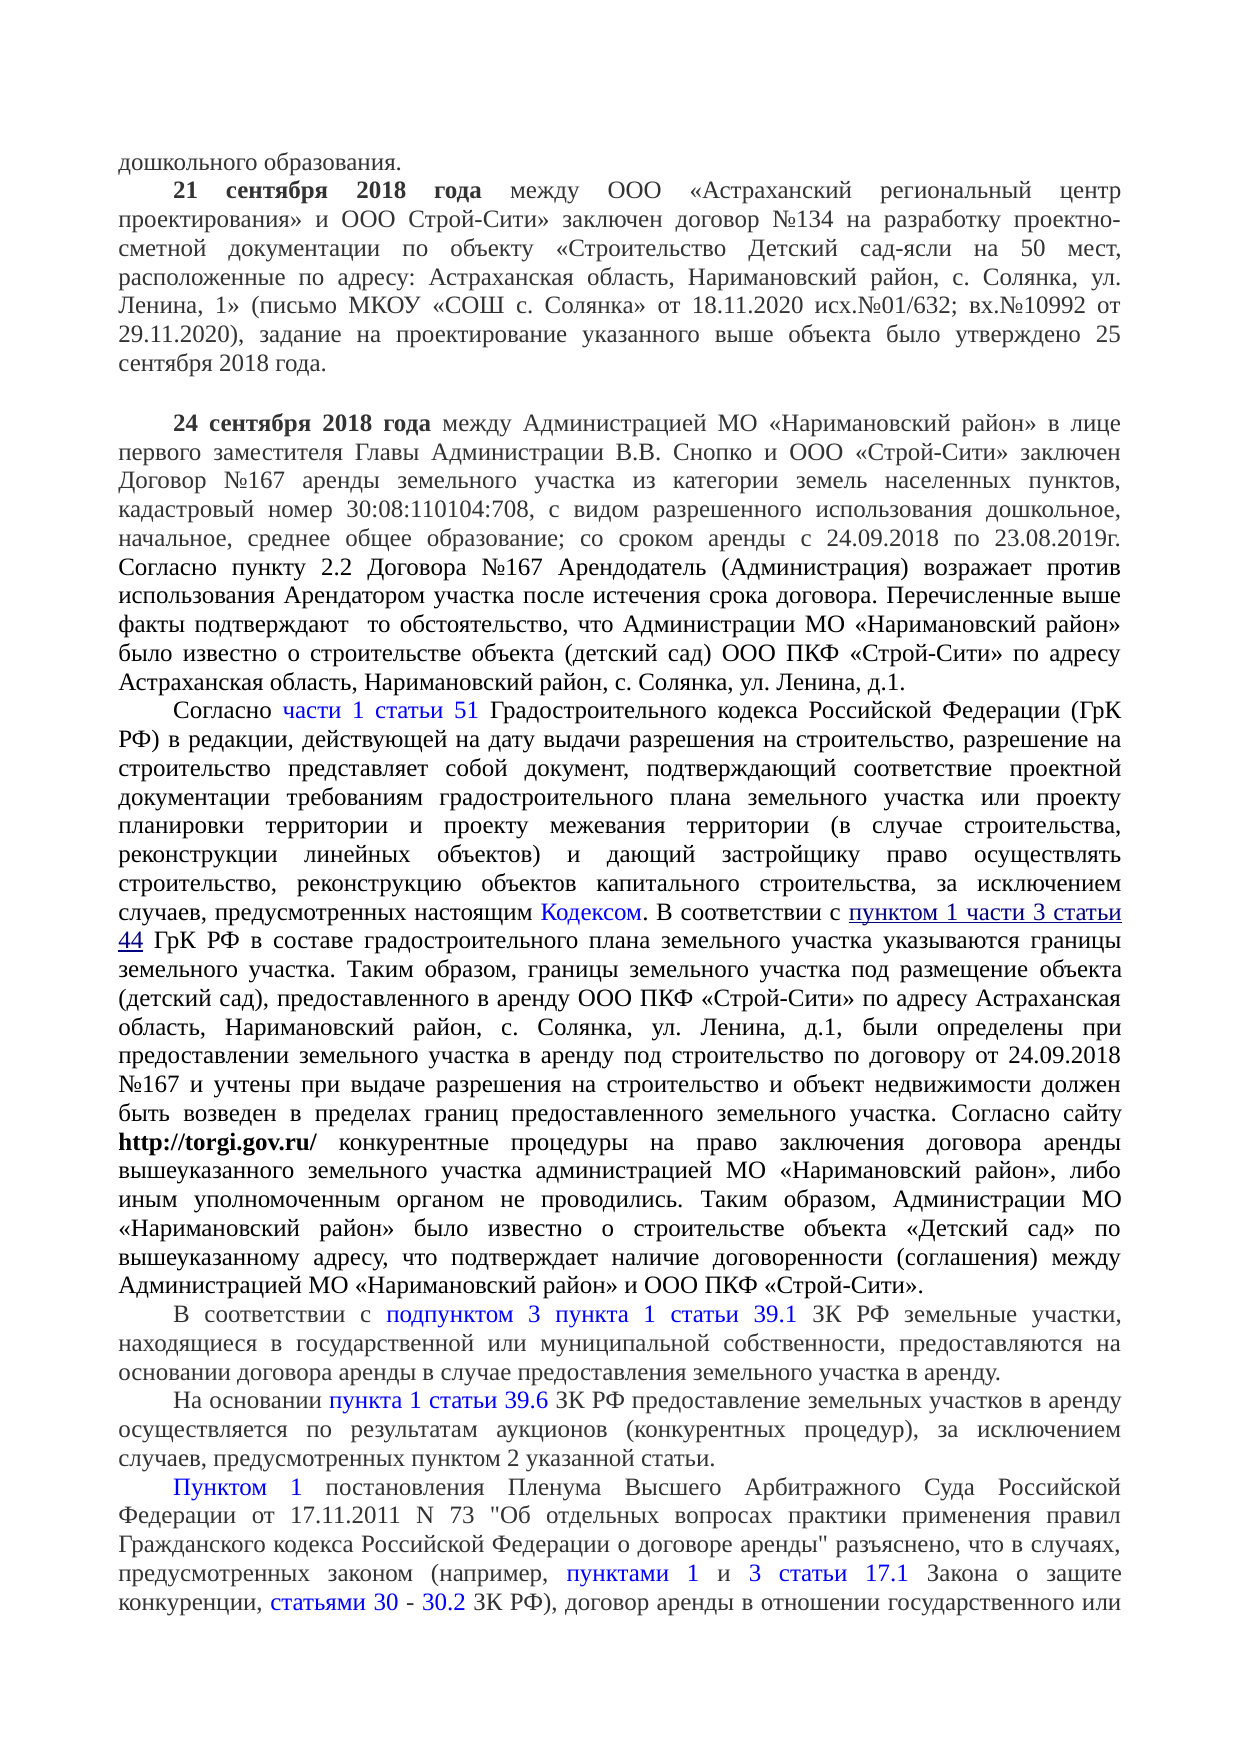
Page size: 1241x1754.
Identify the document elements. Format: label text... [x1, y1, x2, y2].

text 24 сентября 2018 года между Администрацией МО «Наримановский район» в лице первого заместителя Главы Администрации В.В. Снопко и ООО «Строй-Сити» заключен Договор №167 аренды земельного участка из категории земель населенных пунктов, кадастровый номер 30:08:110104:708, с видом разрешенного использования дошкольное, начальное, среднее общее образование; со сроком аренды с 24.09.2018 по 23.08.2019г. Согласно пункту 2.2 Договора №167 Арендодатель (Администрация) возражает против использования Арендатором участка после истечения срока договора. Перечисленные выше факты подтверждают то обстоятельство, что Администрации МО «Наримановский район» было известно о строительстве объекта (детский сад) ООО ПКФ «Строй-Сити» по адресу Астраханская область, Наримановский район, с. Солянка, ул. Ленина, д.1. [118, 408, 1122, 695]
text Согласно части 1 статьи 51 Градостроительного кодекса Российской Федерации (ГрК РФ) в редакции, действующей на дату выдачи разрешения на строительство, разрешение на строительство представляет собой документ, подтверждающий соответствие проектной документации требованиям градостроительного плана земельного участка или проекту планировки территории и проекту межевания территории (в случае строительства, реконструкции линейных объектов) и дающий застройщику право осуществлять строительство, реконструкцию объектов капитального строительства, за исключением случаев, предусмотренных настоящим Кодексом. В соответствии с пунктом 1 части 3 статьи 44 ГрК РФ в составе градостроительного плана земельного участка указываются границы земельного участка. Таким образом, границы земельного участка под размещение объекта (детский сад), предоставленного в аренду ООО ПКФ «Строй-Сити» по адресу Астраханская область, Наримановский район, с. Солянка, ул. Ленина, д.1, были определены при предоставлении земельного участка в аренду под строительство по договору от 24.09.2018 №167 и учтены при выдаче разрешения на строительство и объект недвижимости должен быть возведен в пределах границ предоставленного земельного участка. Согласно сайту http://torgi.gov.ru/ конкурентные процедуры на право заключения договора аренды вышеуказанного земельного участка администрацией МО «Наримановский район», либо иным уполномоченным органом не проводились. Таким образом, Администрации МО «Наримановский район» было известно о строительстве объекта «Детский сад» по вышеуказанному адресу, что подтверждает наличие договоренности (соглашения) между Администрацией МО «Наримановский район» и ООО ПКФ «Строй-Сити». [118, 695, 1122, 1299]
text 21 сентября 2018 года между ООО «Астраханский региональный центр проектирования» и ООО Строй-Сити» заключен договор №134 на разработку проектно-сметной документации по объекту «Строительство Детский сад-ясли на 50 мест, расположенные по адресу: Астраханская область, Наримановский район, с. Солянка, ул. Ленина, 1» (письмо МКОУ «СОШ с. Солянка» от 18.11.2020 исх.№01/632; вх.№10992 от 29.11.2020), задание на проектирование указанного выше объекта было утверждено 25 сентября 2018 года. [118, 176, 1122, 377]
text В соответствии c подпунктом 3 пункта 1 статьи 39.1 ЗК РФ земельные участки, находящиеся в государственной или муниципальной собственности, предоставляются на основании договора аренды в случае предоставления земельного участка в аренду. [118, 1299, 1122, 1385]
text На основании пункта 1 статьи 39.6 ЗК РФ предоставление земельных участков в аренду осуществляется по результатам аукционов (конкурентных процедур), за исключением случаев, предусмотренных пунктом 2 указанной статьи. [118, 1385, 1122, 1472]
text дошкольного образования. [118, 147, 1122, 176]
text Пунктом 1 постановления Пленума Высшего Арбитражного Суда Российской Федерации от 17.11.2011 N 73 "Об отдельных вопросах практики применения правил Гражданского кодекса Российской Федерации о договоре аренды" разъяснено, что в случаях, предусмотренных законом (например, пунктами 1 и 3 статьи 17.1 Закона о защите конкуренции, статьями 30 - 30.2 ЗК РФ), договор аренды в отношении государственного или [118, 1472, 1122, 1615]
